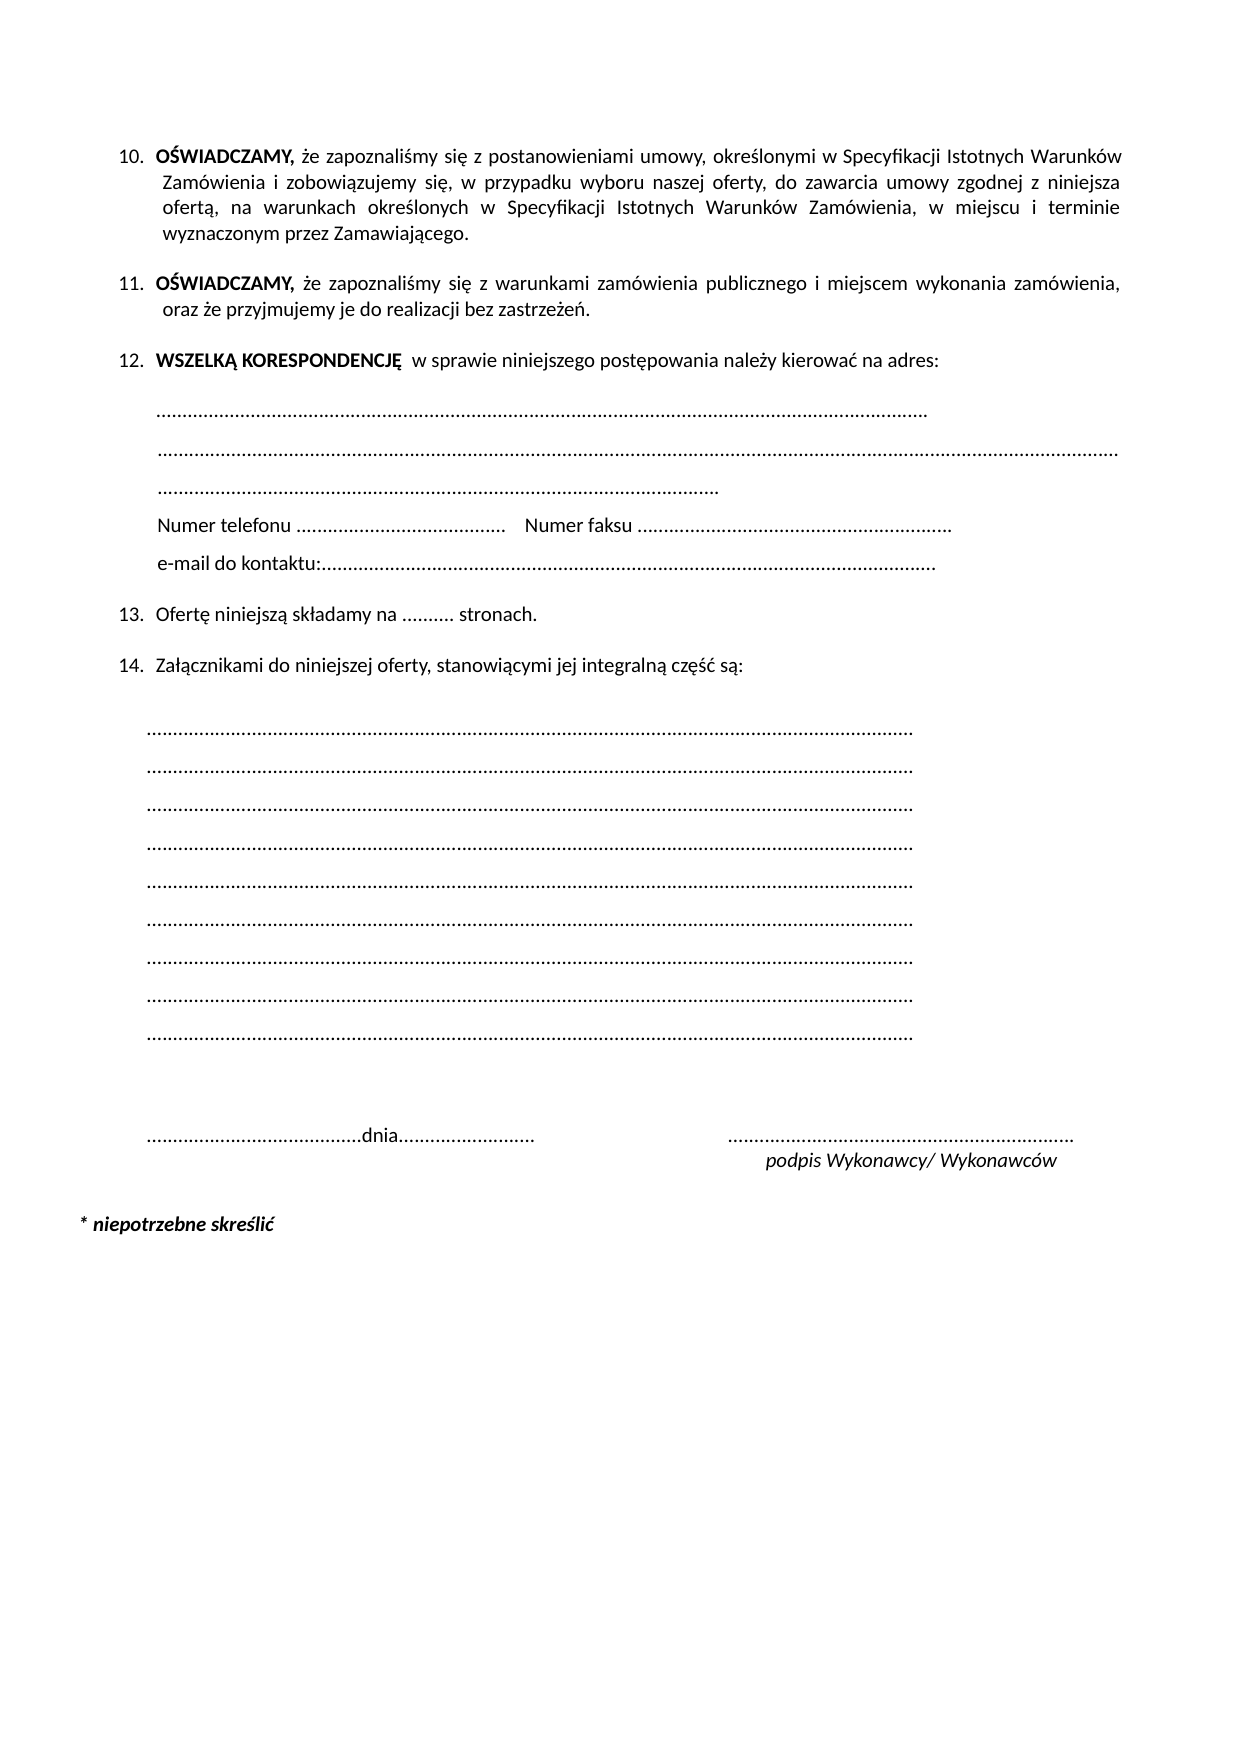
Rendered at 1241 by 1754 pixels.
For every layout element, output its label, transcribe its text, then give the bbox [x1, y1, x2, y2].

text .................................................................................................................................................. [146, 753, 1122, 779]
list OŚWIADCZAMY, że zapoznaliśmy się z warunkami zamówienia publicznego i miejscem wykonania zamówienia, oraz że przyjmujemy je do realizacji bez zastrzeżeń. [118, 271, 1122, 321]
list Załącznikami do niniejszej oferty, stanowiącymi jej integralną część są: [118, 652, 1122, 677]
text .................................................................................................................................................. [146, 868, 1122, 893]
text .................................................................................................................................................. [146, 792, 1122, 817]
text Numer telefonu ........................................ Numer faksu ............................................................ [157, 512, 1122, 537]
text podpis Wykonawcy/ Wykonawców [702, 1147, 1122, 1173]
text e-mail do kontaktu:..................................................................................................................... [157, 550, 1122, 576]
list WSZELKĄ KORESPONDENCJĘ w sprawie niniejszego postępowania należy kierować na adres: [118, 347, 1122, 372]
list OŚWIADCZAMY, że zapoznaliśmy się z postanowieniami umowy, określonymi w Specyfikacji Istotnych Warunków Zamówienia i zobowiązujemy się, w przypadku wyboru naszej oferty, do zawarcia umowy zgodnej z niniejsza ofertą, na warunkach określonych w Specyfikacji Istotnych Warunków Zamówienia, w miejscu i terminie wyznaczonym przez Zamawiającego. [118, 143, 1122, 245]
list Ofertę niniejszą składamy na .......... stronach. [118, 601, 1122, 626]
text .................................................................................................................................................. [146, 906, 1122, 931]
text .........................................dnia.......................... .................................................................. [146, 1122, 1122, 1147]
text .................................................................................................................................................. [146, 830, 1122, 855]
text ................................................................................................................................................... [156, 398, 1122, 423]
text .................................................................................................................................................. [146, 944, 1122, 969]
text .................................................................................................................................................. [146, 982, 1122, 1008]
text * niepotrzebne skreślić [78, 1211, 1122, 1236]
text .................................................................................................................................................. [146, 715, 1122, 741]
text .................................................................................................................................................. [146, 1020, 1122, 1046]
text .................................................................................................................................................................................................................................................................................................. [157, 436, 1122, 499]
